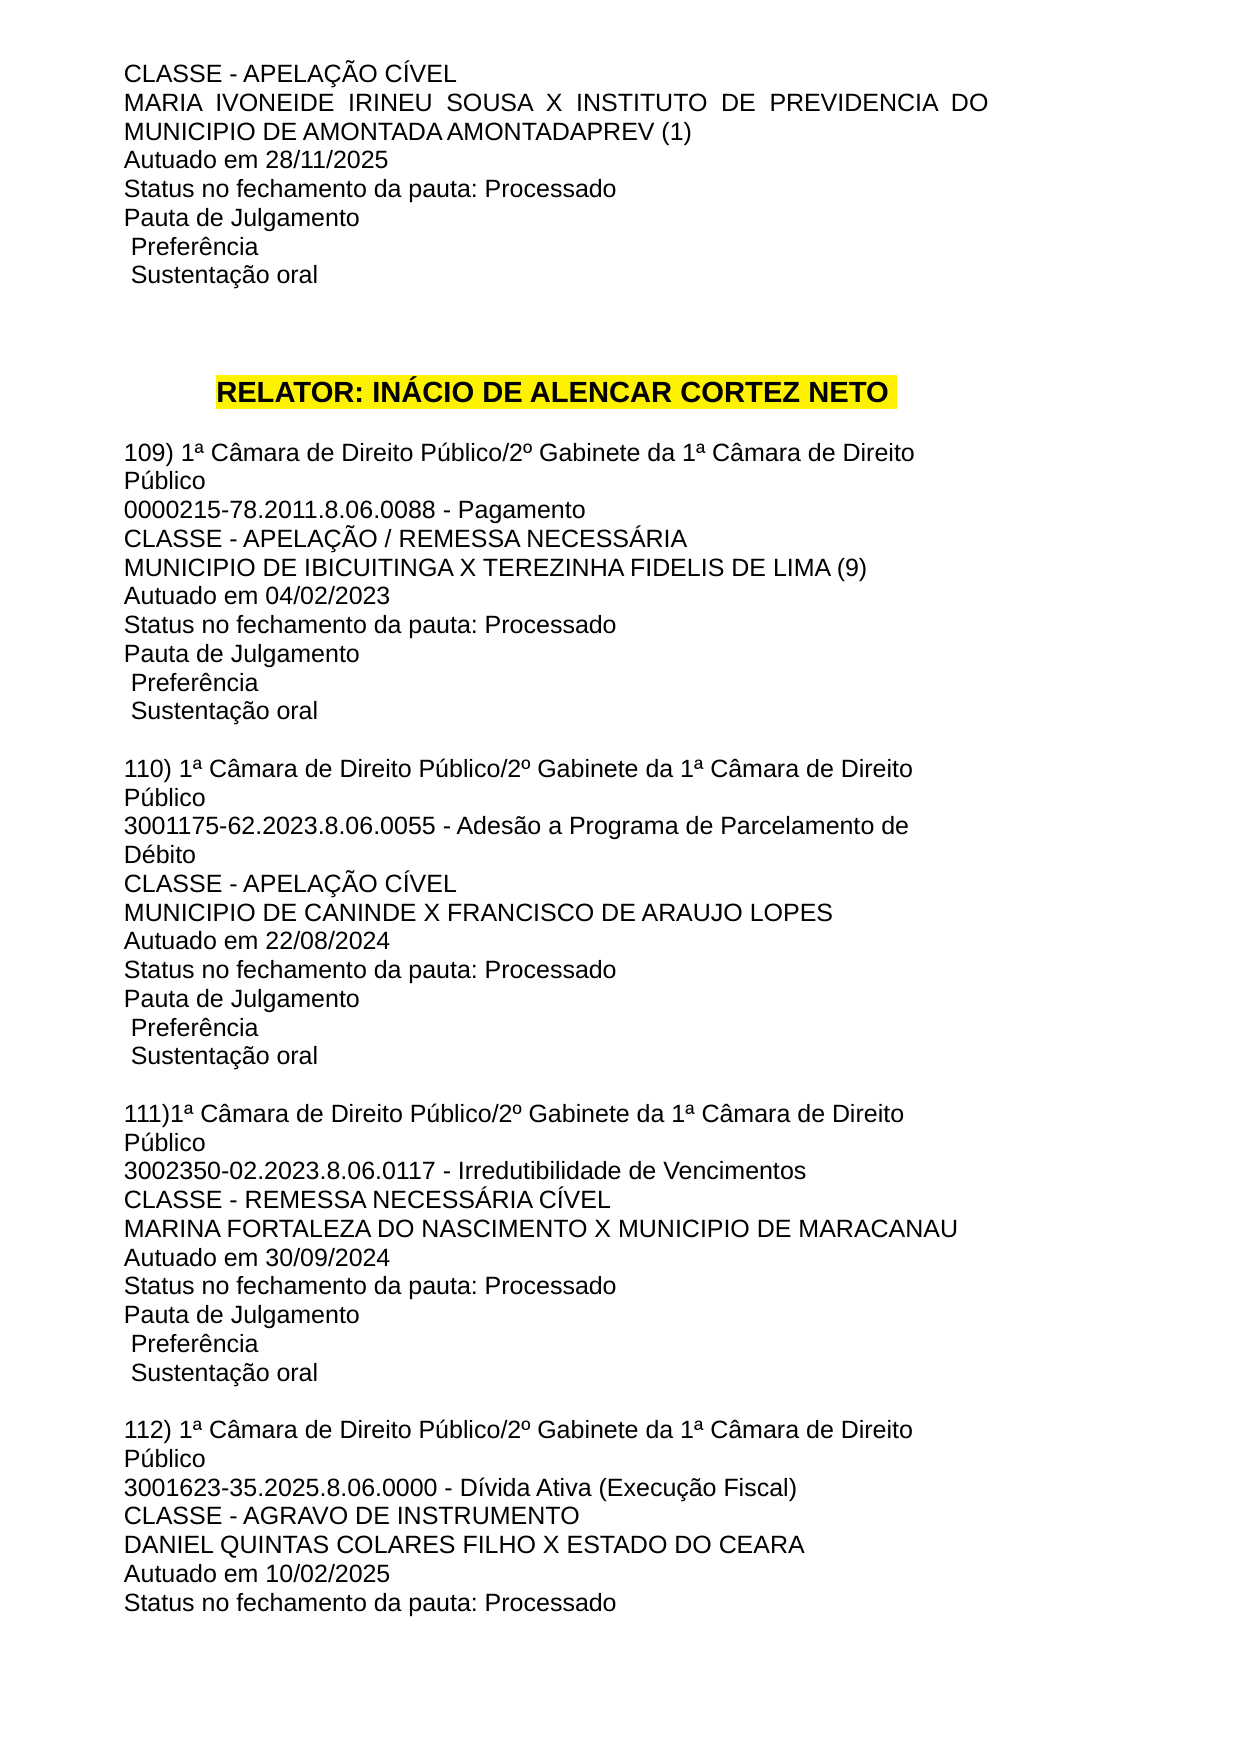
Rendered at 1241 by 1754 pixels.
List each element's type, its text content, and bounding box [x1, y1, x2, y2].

text Autuado em 28/11/2025 [124, 145, 989, 174]
text Autuado em 10/02/2025 [124, 1559, 989, 1588]
text 110) 1ª Câmara de Direito Público/2º Gabinete da 1ª Câmara de Direito Público [124, 754, 989, 811]
text 3002350-02.2023.8.06.0117 - Irredutibilidade de Vencimentos [124, 1156, 989, 1185]
text 111)1ª Câmara de Direito Público/2º Gabinete da 1ª Câmara de Direito Público [124, 1099, 989, 1156]
text Status no fechamento da pauta: Processado [124, 1271, 989, 1300]
text CLASSE - APELAÇÃO CÍVEL [124, 59, 989, 88]
text Sustentação oral [124, 1041, 989, 1070]
text Sustentação oral [124, 1358, 989, 1386]
text Autuado em 04/02/2023 [124, 581, 989, 610]
text Sustentação oral [124, 696, 989, 725]
text Preferência [124, 1013, 989, 1041]
text Preferência [124, 232, 989, 260]
text CLASSE - REMESSA NECESSÁRIA CÍVEL [124, 1185, 989, 1214]
text 3001175-62.2023.8.06.0055 - Adesão a Programa de Parcelamento de Débito [124, 811, 989, 869]
text MUNICIPIO DE CANINDE X FRANCISCO DE ARAUJO LOPES [124, 898, 989, 926]
text Sustentação oral [124, 260, 989, 289]
text 3001623-35.2025.8.06.0000 - Dívida Ativa (Execução Fiscal) [124, 1473, 989, 1501]
text CLASSE - APELAÇÃO / REMESSA NECESSÁRIA [124, 524, 989, 553]
text Autuado em 22/08/2024 [124, 926, 989, 955]
text 112) 1ª Câmara de Direito Público/2º Gabinete da 1ª Câmara de Direito Público [124, 1415, 989, 1473]
text 109) 1ª Câmara de Direito Público/2º Gabinete da 1ª Câmara de Direito Público [124, 438, 989, 495]
text Status no fechamento da pauta: Processado [124, 955, 989, 984]
text Preferência [124, 1329, 989, 1358]
text Status no fechamento da pauta: Processado [124, 174, 989, 203]
text Status no fechamento da pauta: Processado [124, 610, 989, 639]
text MARINA FORTALEZA DO NASCIMENTO X MUNICIPIO DE MARACANAU [124, 1214, 989, 1243]
text MARIA IVONEIDE IRINEU SOUSA X INSTITUTO DE PREVIDENCIA DO MUNICIPIO DE AMONTADA AMONTADAPREV (1) [124, 88, 989, 145]
text Pauta de Julgamento [124, 1300, 989, 1329]
text Pauta de Julgamento [124, 639, 989, 668]
text Preferência [124, 668, 989, 696]
text Status no fechamento da pauta: Processado [124, 1588, 989, 1616]
text Autuado em 30/09/2024 [124, 1243, 989, 1271]
text CLASSE - AGRAVO DE INSTRUMENTO [124, 1501, 989, 1530]
text 0000215-78.2011.8.06.0088 - Pagamento [124, 495, 989, 524]
text MUNICIPIO DE IBICUITINGA X TEREZINHA FIDELIS DE LIMA (9) [124, 553, 989, 581]
text RELATOR: INÁCIO DE ALENCAR CORTEZ NETO [124, 375, 989, 409]
text Pauta de Julgamento [124, 203, 989, 232]
text Pauta de Julgamento [124, 984, 989, 1013]
text DANIEL QUINTAS COLARES FILHO X ESTADO DO CEARA [124, 1530, 989, 1559]
text CLASSE - APELAÇÃO CÍVEL [124, 869, 989, 898]
